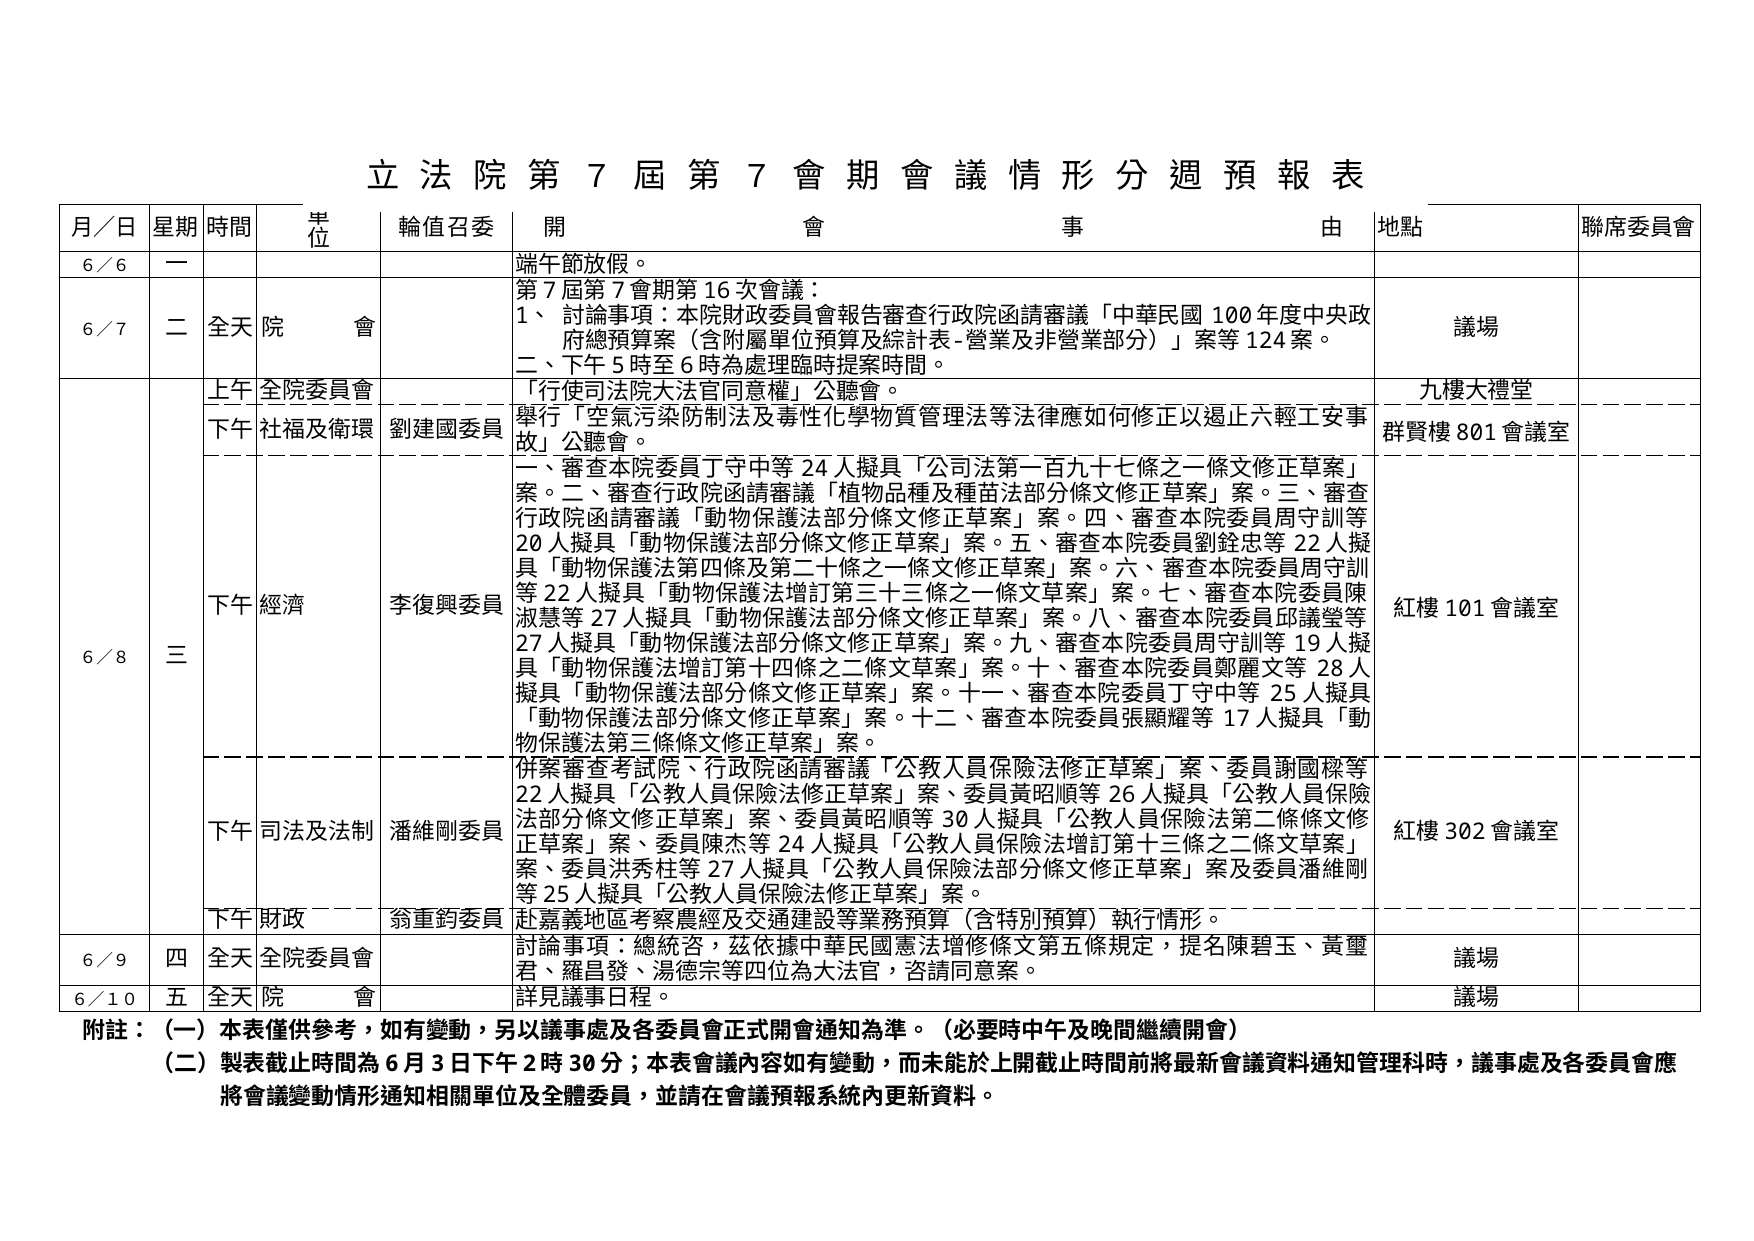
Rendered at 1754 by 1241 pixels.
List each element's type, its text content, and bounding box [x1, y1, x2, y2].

table_header 開會事由 [513, 212, 1374, 251]
table_header 星期 [150, 205, 203, 251]
table_cell 經濟 [257, 455, 380, 756]
text 附註：（一）本表僅供參考，如有變動，另以議事處及各委員會正式開會通知為準。（必要時中午及晚間繼續開會） [59, 1012, 1695, 1045]
table_cell 劉建國委員 [381, 404, 512, 455]
table_cell 院 會 [257, 986, 380, 1011]
table_cell 紅樓302會議室 [1375, 756, 1578, 907]
table_cell 下午 [204, 404, 256, 455]
table_cell [1579, 252, 1700, 277]
table_cell [1579, 379, 1700, 404]
table_cell [1375, 908, 1578, 933]
table_cell 下午 [204, 455, 256, 756]
table_cell 舉行「空氣污染防制法及毒性化學物質管理法等法律應如何修正以遏止六輕工安事故」公聽會。 [513, 404, 1374, 455]
table_cell ６／８ [60, 379, 149, 933]
table_cell [1579, 935, 1700, 984]
table_cell [1375, 252, 1578, 277]
table_cell 一、審查本院委員丁守中等24人擬具「公司法第一百九十七條之一條文修正草案」案。二、審查行政院函請審議「植物品種及種苗法部分條文修正草案」案。三、審查行政院函請審議「動物保護法部分條文修正草案」案。四、審查本院委員周守訓等20人擬具「動物保護法部分條文修正草案」案。五、審查本院委員劉銓忠等22人擬具「動物保護法第四條及第二十條之一條文修正草案」案。六、審查本院委員周守訓等22人擬具「動物保護法增訂第三十三條之一條文草案」案。七、審查本院委員陳淑慧等27人擬具「動物保護法部分條文修正草案」案。八、審查本院委員邱議瑩等27人擬具「動物保護法部分條文修正草案」案。九、審查本院委員周守訓等19人擬具「動物保護法增訂第十四條之二條文草案」案。十、審查本院委員鄭麗文等28人擬具「動物保護法部分條文修正草案」案。十一、審查本院委員丁守中等25人擬具「動物保護法部分條文修正草案」案。十二、審查本院委員張顯耀等17人擬具「動物保護法第三條條文修正草案」案。 [513, 455, 1374, 756]
table_cell [1579, 908, 1700, 933]
table_cell 群賢樓801會議室 [1375, 404, 1578, 455]
table_cell 議場 [1375, 278, 1578, 378]
table_cell 財政 [257, 908, 380, 933]
table_cell 全院委員會 [257, 379, 380, 404]
table_cell ６／６ [60, 252, 149, 277]
table_cell 紅樓101會議室 [1375, 455, 1578, 756]
table_cell [381, 986, 512, 1011]
table_cell [1579, 278, 1700, 378]
table_cell [381, 935, 512, 984]
table_cell 議場 [1375, 935, 1578, 984]
table_cell [1579, 756, 1700, 907]
table_cell 九樓大禮堂 [1375, 379, 1578, 404]
table_cell [1579, 455, 1700, 756]
table_cell 五 [150, 986, 203, 1011]
table_header 地點 [1375, 205, 1578, 251]
table_cell 端午節放假。 [513, 252, 1374, 277]
table_cell [381, 252, 512, 277]
table_cell 一 [150, 252, 203, 277]
table_cell 潘維剛委員 [381, 756, 512, 907]
table_header 聯席委員會 [1579, 205, 1700, 251]
table_cell 併案審查考試院、行政院函請審議「公教人員保險法修正草案」案、委員謝國樑等22人擬具「公教人員保險法修正草案」案、委員黃昭順等26人擬具「公教人員保險法部分條文修正草案」案、委員黃昭順等30人擬具「公教人員保險法第二條條文修正草案」案、委員陳杰等24人擬具「公教人員保險法增訂第十三條之二條文草案」案、委員洪秀柱等27人擬具「公教人員保險法部分條文修正草案」案及委員潘維剛等25人擬具「公教人員保險法修正草案」案。 [513, 756, 1374, 907]
table_cell 議場 [1375, 986, 1578, 1011]
table_header 時間 [204, 205, 256, 251]
table_cell ６／９ [60, 935, 149, 984]
table_header 輪值召委 [381, 212, 512, 251]
table_cell 全院委員會 [257, 935, 380, 984]
table_cell [381, 278, 512, 378]
table_cell 社福及衛環 [257, 404, 380, 455]
table_header 月／日 [60, 205, 149, 251]
table_cell 二 [150, 278, 203, 378]
table_cell 赴嘉義地區考察農經及交通建設等業務預算（含特別預算）執行情形。 [513, 908, 1374, 933]
table_cell 下午 [204, 908, 256, 933]
table_cell 上午 [204, 379, 256, 404]
table_cell 全天 [204, 278, 256, 378]
table_cell 院 會 [257, 278, 380, 378]
table_cell 下午 [204, 756, 256, 907]
table_cell 詳見議事日程。 [513, 986, 1374, 1011]
table_cell [1579, 986, 1700, 1011]
table_cell 三 [150, 379, 203, 933]
table_cell 四 [150, 935, 203, 984]
table_cell 第7屆第7會期第16次會議： 討論事項：本院財政委員會報告審查行政院函請審議「中華民國100年度中央政府總預算案（含附屬單位預算及綜計表-營業及非營業部分）」案等124案。 二、下午5時至6時為處理臨時提案時間。 [513, 278, 1374, 378]
table_header 單 位 [257, 205, 380, 251]
table_cell 全天 [204, 935, 256, 984]
table_cell [204, 252, 256, 277]
table_cell [257, 252, 380, 277]
table_cell 李復興委員 [381, 455, 512, 756]
table_cell 司法及法制 [257, 756, 380, 907]
table_cell [381, 379, 512, 404]
table_cell ６／１０ [60, 986, 149, 1011]
table_cell 全天 [204, 986, 256, 1011]
table_cell 「行使司法院大法官同意權」公聽會。 [513, 379, 1374, 404]
table_cell 翁重鈞委員 [381, 908, 512, 933]
text （二）製表截止時間為6月3日下午2時30分；本表會議內容如有變動，而未能於上開截止時間前將最新會議資料通知管理科時，議事處及各委員會應將會議變動情形通知相關單位及全體委員，並請在會議預報系統內更新資料。 [151, 1045, 1695, 1111]
text 立法院第７屆第７會期會議情形分週預報表 [318, 144, 1413, 198]
table_cell ６／７ [60, 278, 149, 378]
table_cell 討論事項：總統咨，茲依據中華民國憲法增修條文第五條規定，提名陳碧玉、黃璽君、羅昌發、湯德宗等四位為大法官，咨請同意案。 [513, 935, 1374, 984]
table_cell [1579, 404, 1700, 455]
